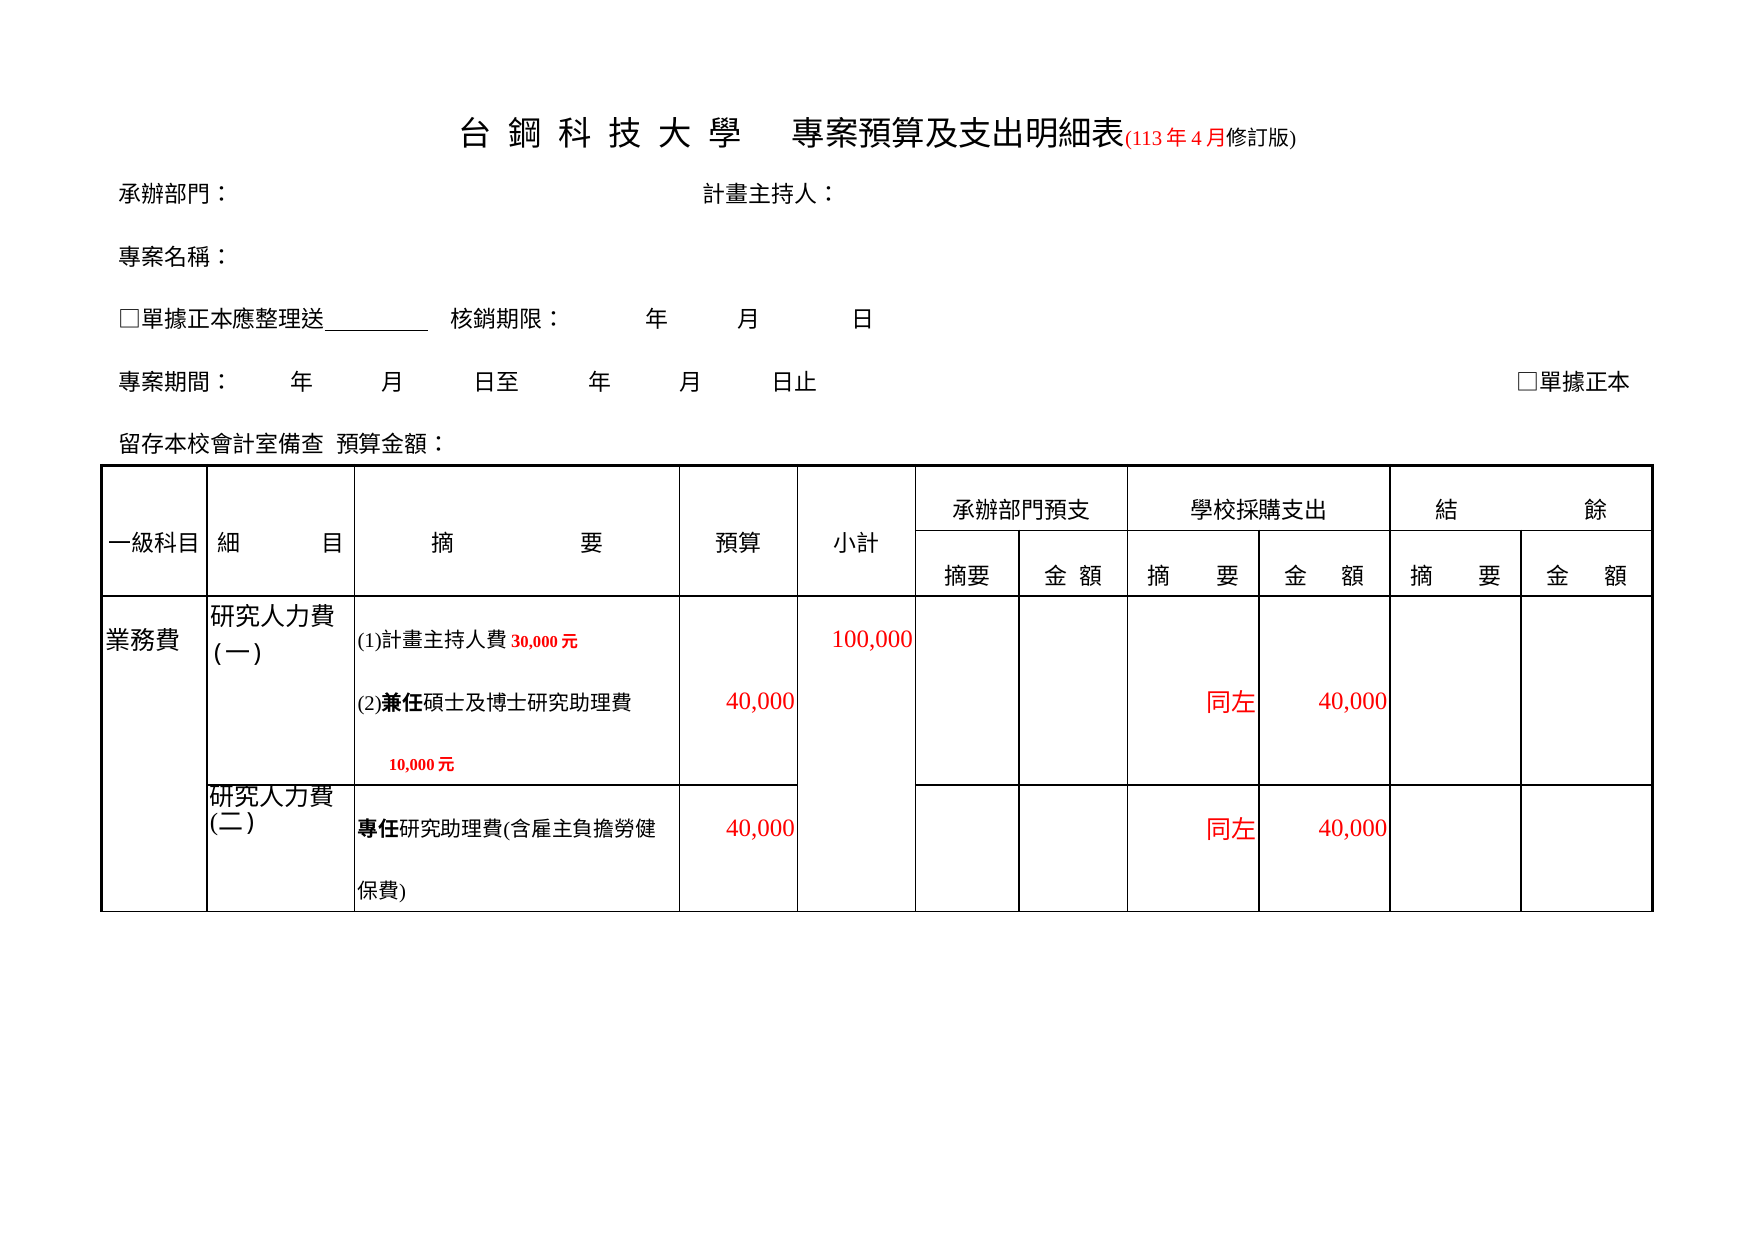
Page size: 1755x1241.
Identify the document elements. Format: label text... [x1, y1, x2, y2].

table_header 細 目 [208, 467, 354, 595]
table_header 學校採購支出 [1128, 467, 1389, 529]
table_cell 40,000 [680, 597, 797, 784]
table_cell [1020, 786, 1127, 911]
table_cell 摘要 [916, 531, 1018, 595]
table_cell [1391, 597, 1520, 784]
table_cell 同左 [1128, 597, 1258, 784]
table_cell 摘 要 [1128, 531, 1258, 595]
text 專案名稱： □單據正本應整理送 核銷期限： 年 月 日 [118, 214, 1636, 339]
table_header 結 餘 [1391, 467, 1651, 529]
table_cell 40,000 [1260, 597, 1389, 784]
table_cell (1)計畫主持人費30,000元 (2)兼任碩士及博士研究助理費10,000元 [355, 597, 679, 784]
table_cell 金 額 [1522, 531, 1651, 595]
table_cell [1522, 786, 1651, 911]
text 專案期間： 年 月 日至 年 月 日止 □單據正本留存本校會計室備查 預算金額： [118, 339, 1636, 464]
table_cell 100,000 [798, 597, 915, 911]
table_cell [1522, 597, 1651, 784]
table_header 摘 要 [355, 467, 679, 595]
table_cell 金 額 [1260, 531, 1389, 595]
table_cell 研究人力費(一) [208, 597, 354, 784]
table_header 承辦部門預支 [916, 467, 1127, 529]
table_cell 業務費 [103, 597, 206, 911]
table_cell 專任研究助理費(含雇主負擔勞健保費) [355, 786, 679, 911]
table_header 預算 [680, 467, 797, 595]
table_header 小計 [798, 467, 915, 595]
table_cell 40,000 [680, 786, 797, 911]
table_cell [916, 597, 1018, 784]
table_cell [916, 786, 1018, 911]
table_cell 金 額 [1020, 531, 1127, 595]
table_header 一級科目 [103, 467, 206, 595]
table_cell 摘 要 [1391, 531, 1520, 595]
table_cell 研究人力費(二) [208, 786, 354, 911]
table_cell 40,000 [1260, 786, 1389, 911]
table_cell [1020, 597, 1127, 784]
text 承辦部門： 計畫主持人： [118, 151, 1636, 214]
table_cell [1391, 786, 1520, 911]
table_cell 同左 [1128, 786, 1258, 911]
text 台 鋼 科 技 大 學 專案預算及支出明細表(113年4月修訂版) [118, 89, 1636, 151]
